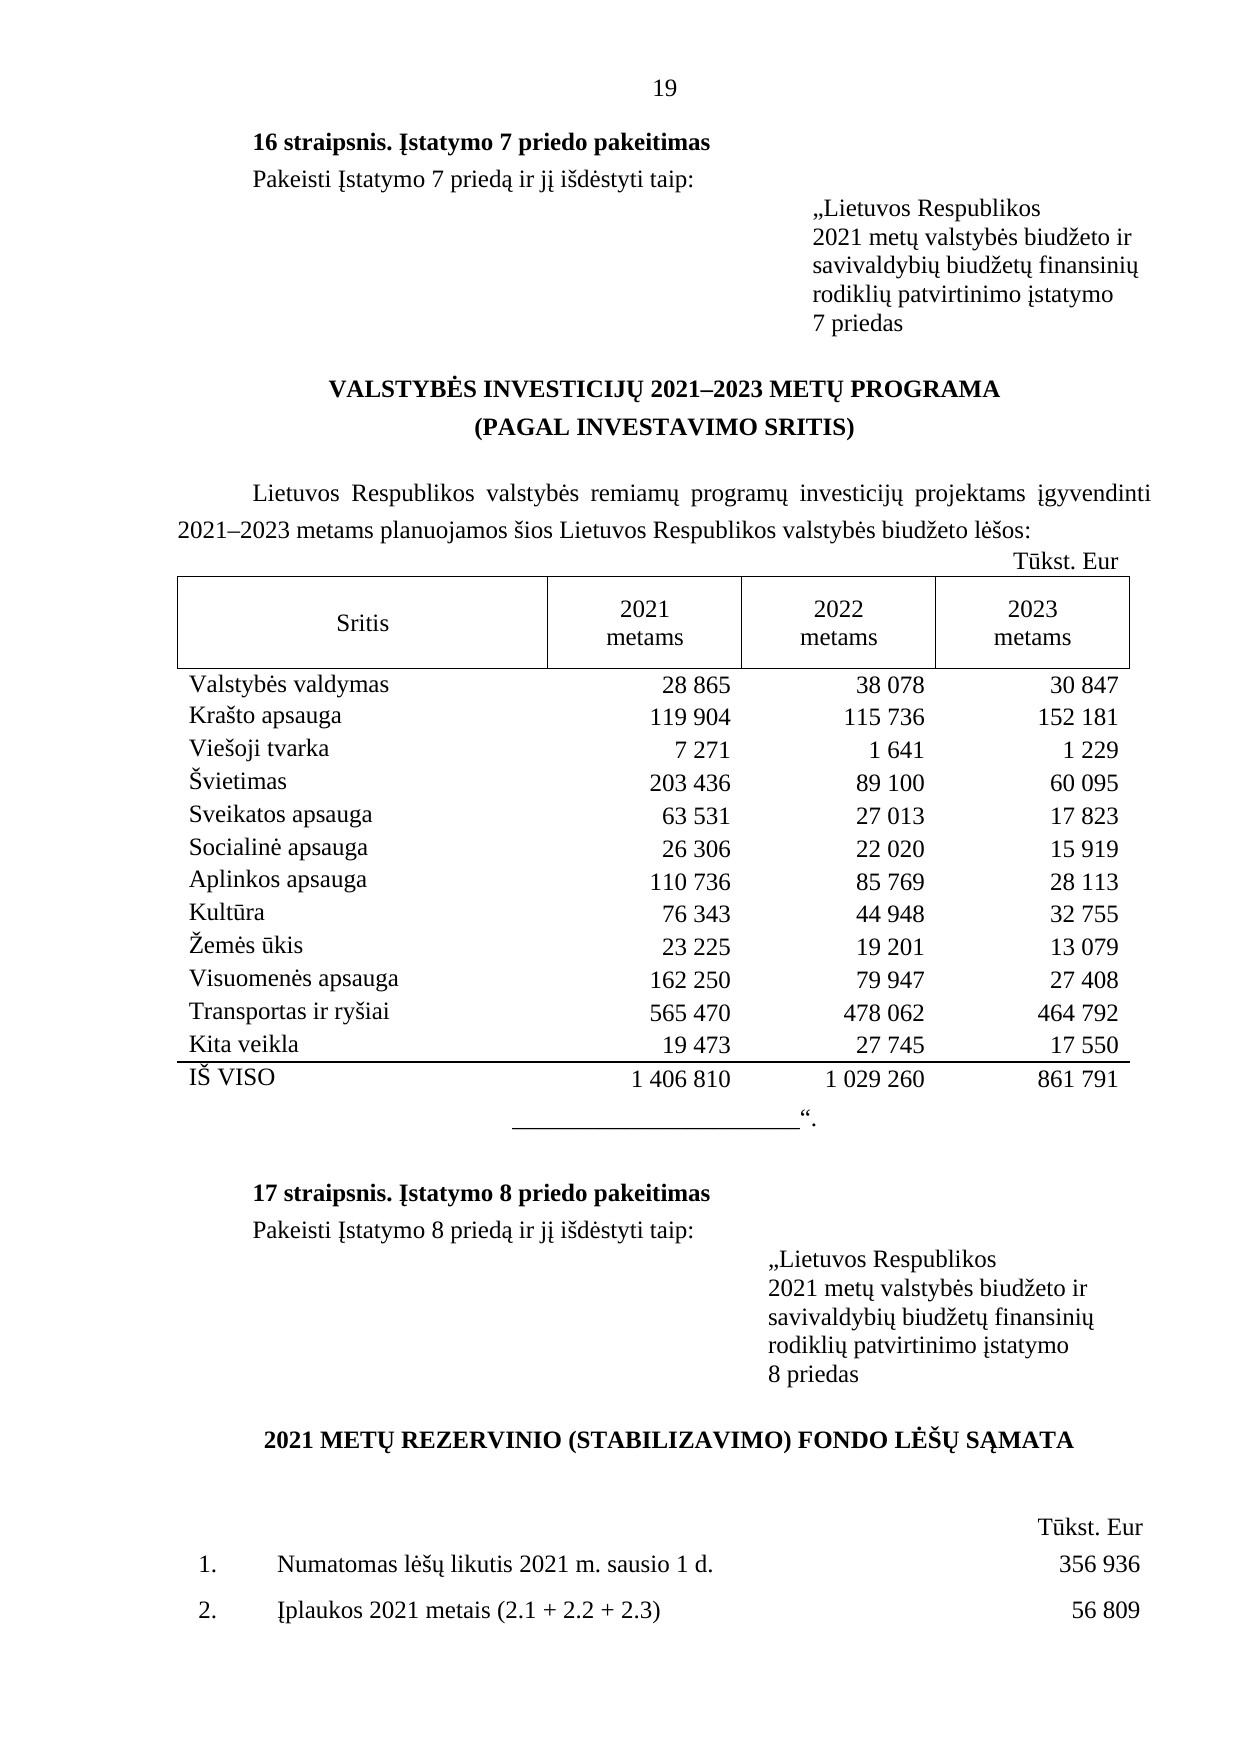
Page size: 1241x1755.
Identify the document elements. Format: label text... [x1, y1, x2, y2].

text „Lietuvos Respublikos [812, 193, 1152, 222]
table_cell 1. [187, 1550, 266, 1595]
table_cell 119 904 [548, 701, 742, 733]
text 16 straipsnis. Įstatymo 7 priedo pakeitimas [252, 118, 1152, 156]
table_cell Žemės ūkis [177, 930, 548, 963]
table_cell Valstybės valdymas [177, 669, 548, 701]
text 2021 metų valstybės biudžeto ir [812, 222, 1152, 251]
table_cell Švietimas [177, 766, 548, 799]
text 8 priedas [768, 1359, 1152, 1388]
text VALSTYBĖS INVESTICIJŲ 2021–2023 METŲ PROGRAMA [177, 366, 1152, 403]
table_cell 115 736 [742, 701, 936, 733]
table_cell 89 100 [742, 766, 936, 799]
table_cell 32 755 [936, 898, 1129, 930]
table_cell [470, 1512, 572, 1549]
table_cell 63 531 [548, 799, 742, 832]
table_cell Tūkst. Eur [1026, 1512, 1151, 1549]
table_cell [266, 1512, 368, 1549]
table_header [742, 544, 936, 576]
text (PAGAL INVESTAVIMO SRITIS) [177, 403, 1152, 441]
table_cell 152 181 [936, 701, 1129, 733]
table_cell Krašto apsauga [177, 701, 548, 733]
text _______________________“. [177, 1094, 1152, 1132]
table_cell Visuomenės apsauga [177, 963, 548, 996]
text rodiklių patvirtinimo įstatymo [768, 1331, 1152, 1359]
text Pakeisti Įstatymo 8 priedą ir jį išdėstyti taip: [177, 1207, 1152, 1244]
table_cell 110 736 [548, 865, 742, 897]
table_cell 1 406 810 [548, 1063, 742, 1094]
table_cell 60 095 [936, 766, 1129, 799]
table_cell 19 201 [742, 930, 936, 963]
table_cell 27 745 [742, 1029, 936, 1061]
table_cell 1 641 [742, 733, 936, 766]
table_cell Transportas ir ryšiai [177, 996, 548, 1029]
table_cell 13 079 [936, 930, 1129, 963]
table_cell 1 029 260 [742, 1063, 936, 1094]
table_cell 7 271 [548, 733, 742, 766]
table_cell Kultūra [177, 898, 548, 930]
table_cell 565 470 [548, 996, 742, 1029]
table_cell [572, 1512, 674, 1549]
table_header [548, 544, 742, 576]
text Pakeisti Įstatymo 7 priedą ir jį išdėstyti taip: [177, 156, 1152, 193]
table_cell 22 020 [742, 832, 936, 864]
table_cell 1 229 [936, 733, 1129, 766]
table_cell 203 436 [548, 766, 742, 799]
table_cell Įplaukos 2021 metais (2.1 + 2.2 + 2.3) [266, 1595, 1026, 1631]
table_cell 17 823 [936, 799, 1129, 832]
text rodiklių patvirtinimo įstatymo [812, 279, 1152, 308]
table_cell IŠ VISO [177, 1063, 548, 1094]
table_cell 28 865 [548, 669, 742, 701]
table_cell 26 306 [548, 832, 742, 864]
table_cell Numatomas lėšų likutis 2021 m. sausio 1 d. [266, 1550, 1026, 1595]
table_header 2021 METŲ REZERVINIO (STABILIZAVIMO) FONDO LĖŠŲ SĄMATA [187, 1426, 1151, 1512]
table_cell Socialinė apsauga [177, 832, 548, 864]
table_cell Sveikatos apsauga [177, 799, 548, 832]
table_cell 76 343 [548, 898, 742, 930]
text 17 straipsnis. Įstatymo 8 priedo pakeitimas [177, 1169, 1152, 1207]
table_cell 30 847 [936, 669, 1129, 701]
table_cell 28 113 [936, 865, 1129, 897]
table_cell 162 250 [548, 963, 742, 996]
table_cell 15 919 [936, 832, 1129, 864]
table_cell 861 791 [936, 1063, 1129, 1094]
table_cell 44 948 [742, 898, 936, 930]
text „Lietuvos Respublikos [768, 1244, 1152, 1273]
text Lietuvos Respublikos valstybės remiamų programų investicijų projektams įgyvendinti 2021–2023 metams planuojamos šios Lietuvos Respublikos valstybės biudžeto lėšos: [177, 469, 1152, 544]
text 2021 metų valstybės biudžeto ir [768, 1273, 1152, 1302]
table_cell 23 225 [548, 930, 742, 963]
table_cell 27 408 [936, 963, 1129, 996]
table_cell Viešoji tvarka [177, 733, 548, 766]
table_cell Sritis [178, 577, 547, 668]
table_cell 464 792 [936, 996, 1129, 1029]
table_cell 56 809 [1026, 1595, 1151, 1631]
table_cell [187, 1512, 266, 1549]
table_cell Kita veikla [177, 1029, 548, 1061]
table_cell 79 947 [742, 963, 936, 996]
table_cell [368, 1512, 470, 1549]
table_cell 356 936 [1026, 1550, 1151, 1595]
table_cell [941, 1512, 1026, 1549]
text savivaldybių biudžetų finansinių [812, 251, 1152, 279]
table_cell Aplinkos apsauga [177, 865, 548, 897]
table_cell 85 769 [742, 865, 936, 897]
table_cell [776, 1512, 941, 1549]
table_cell 38 078 [742, 669, 936, 701]
table_cell 2022 metams [742, 577, 935, 668]
table_cell 2023 metams [936, 577, 1129, 668]
table_cell [674, 1512, 776, 1549]
table_cell 2. [187, 1595, 266, 1631]
table_cell 27 013 [742, 799, 936, 832]
table_cell 19 473 [548, 1029, 742, 1061]
table_cell 2021 metams [548, 577, 741, 668]
table_cell 17 550 [936, 1029, 1129, 1061]
table_cell 478 062 [742, 996, 936, 1029]
text savivaldybių biudžetų finansinių [768, 1302, 1152, 1331]
table_header [177, 544, 548, 576]
table_header Tūkst. Eur [936, 544, 1129, 576]
text 7 priedas [812, 308, 1152, 337]
